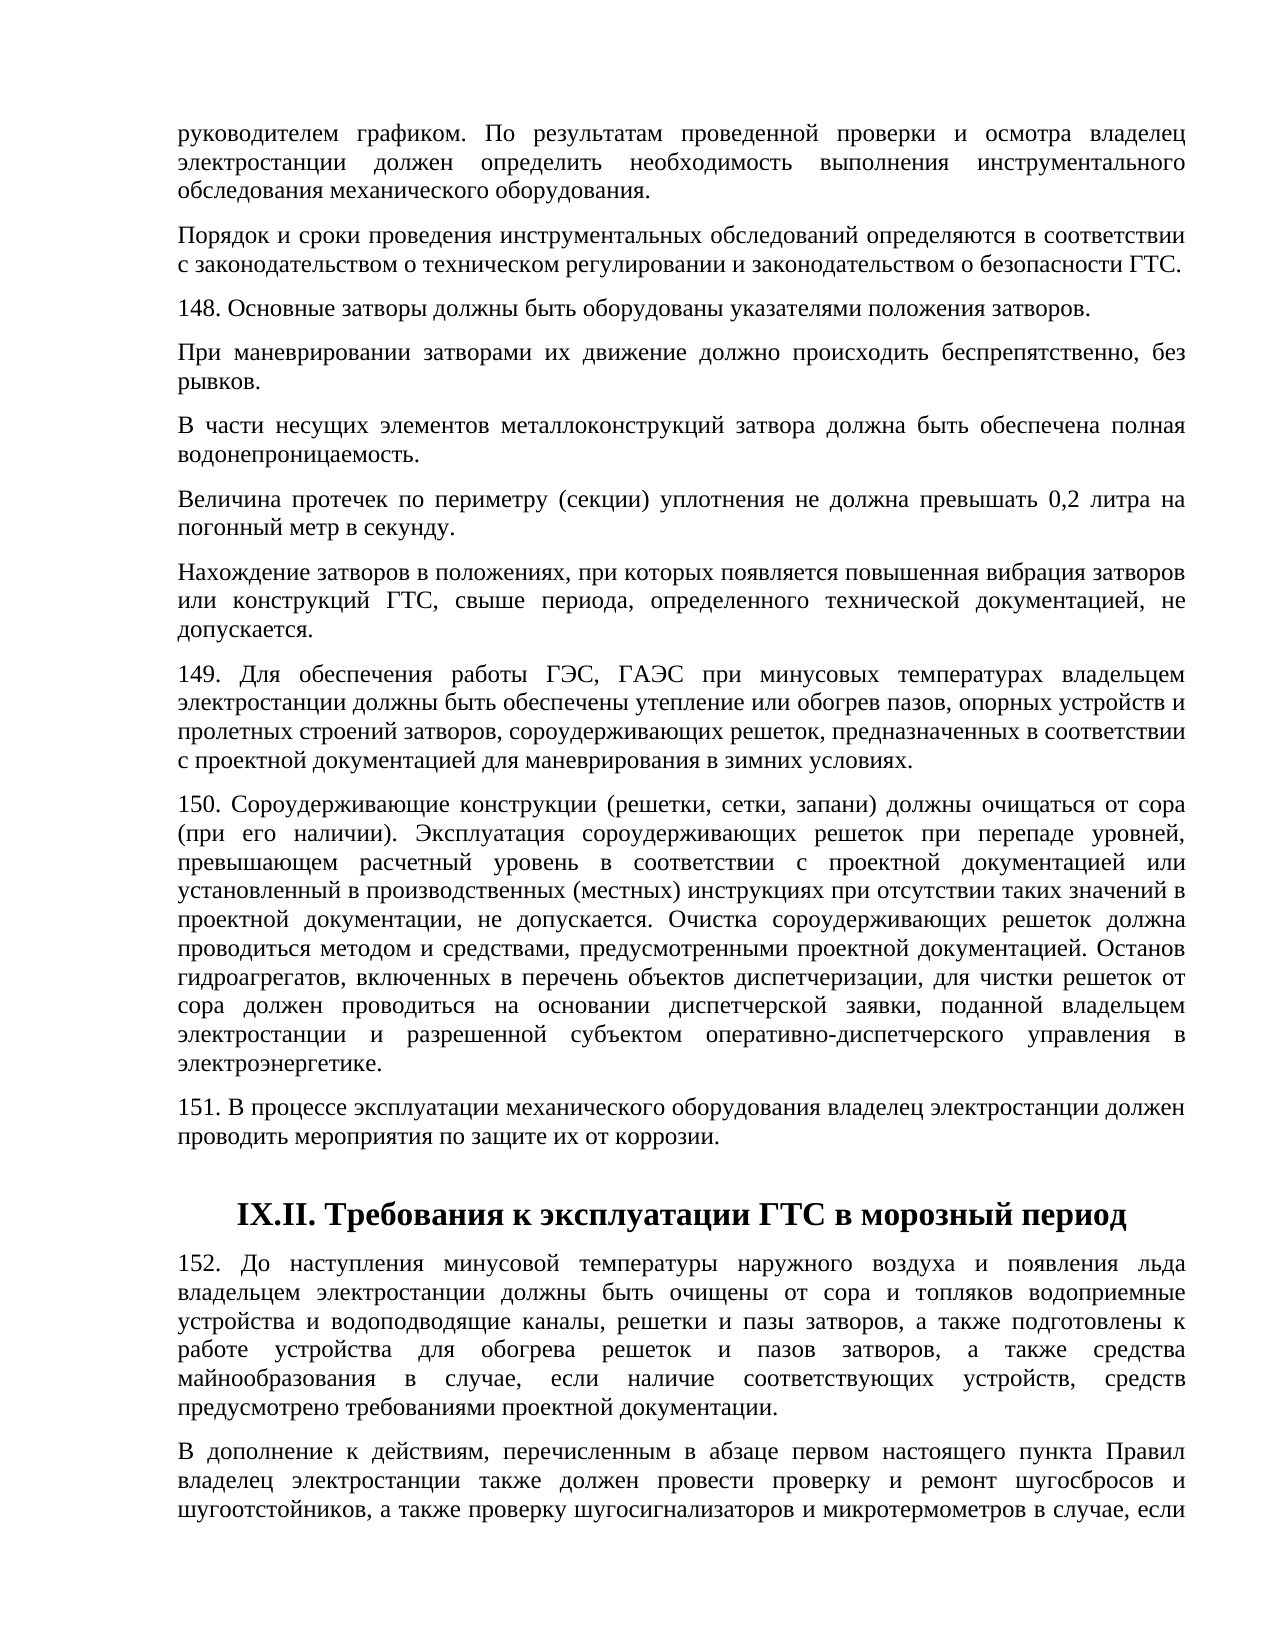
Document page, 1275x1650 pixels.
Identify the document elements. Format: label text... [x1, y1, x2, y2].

text 151. В процессе эксплуатации механического оборудования владелец электростанции должен проводить мероприятия по защите их от коррозии. [177, 1092, 1186, 1150]
text Порядок и сроки проведения инструментальных обследований определяются в соответствии с законодательством о техническом регулировании и законодательством о безопасности ГТС. [177, 220, 1186, 277]
text В части несущих элементов металлоконструкций затвора должна быть обеспечена полная водонепроницаемость. [177, 411, 1186, 468]
text Нахождение затворов в положениях, при которых появляется повышенная вибрация затворов или конструкций ГТС, свыше периода, определенного технической документацией, не допускается. [177, 557, 1186, 643]
text Величина протечек по периметру (секции) уплотнения не должна превышать 0,2 литра на погонный метр в секунду. [177, 484, 1186, 541]
text 152. До наступления минусовой температуры наружного воздуха и появления льда владельцем электростанции должны быть очищены от сора и топляков водоприемные устройства и водоподводящие каналы, решетки и пазы затворов, а также подготовлены к работе устройства для обогрева решеток и пазов затворов, а также средства майнообразования в случае, если наличие соответствующих устройств, средств предусмотрено требованиями проектной документации. [177, 1248, 1186, 1421]
text 150. Сороудерживающие конструкции (решетки, сетки, запани) должны очищаться от сора (при его наличии). Эксплуатация сороудерживающих решеток при перепаде уровней, превышающем расчетный уровень в соответствии с проектной документацией или установленный в производственных (местных) инструкциях при отсутствии таких значений в проектной документации, не допускается. Очистка сороудерживающих решеток должна проводиться методом и средствами, предусмотренными проектной документацией. Останов гидроагрегатов, включенных в перечень объектов диспетчеризации, для чистки решеток от сора должен проводиться на основании диспетчерской заявки, поданной владельцем электростанции и разрешенной субъектом оперативно-диспетчерского управления в электроэнергетике. [177, 789, 1186, 1077]
text При маневрировании затворами их движение должно происходить беспрепятственно, без рывков. [177, 337, 1186, 395]
text 148. Основные затворы должны быть оборудованы указателями положения затворов. [177, 293, 1186, 322]
text 149. Для обеспечения работы ГЭС, ГАЭС при минусовых температурах владельцем электростанции должны быть обеспечены утепление или обогрев пазов, опорных устройств и пролетных строений затворов, сороудерживающих решеток, предназначенных в соответствии с проектной документацией для маневрирования в зимних условиях. [177, 659, 1186, 774]
text IX.II. Требования к эксплуатации ГТС в морозный период [177, 1194, 1186, 1233]
text руководителем графиком. По результатам проведенной проверки и осмотра владелец электростанции должен определить необходимость выполнения инструментального обследования механического оборудования. [177, 118, 1186, 204]
text В дополнение к действиям, перечисленным в абзаце первом настоящего пункта Правил владелец электростанции также должен провести проверку и ремонт шугосбросов и шугоотстойников, а также проверку шугосигнализаторов и микротермометров в случае, если [177, 1436, 1186, 1523]
